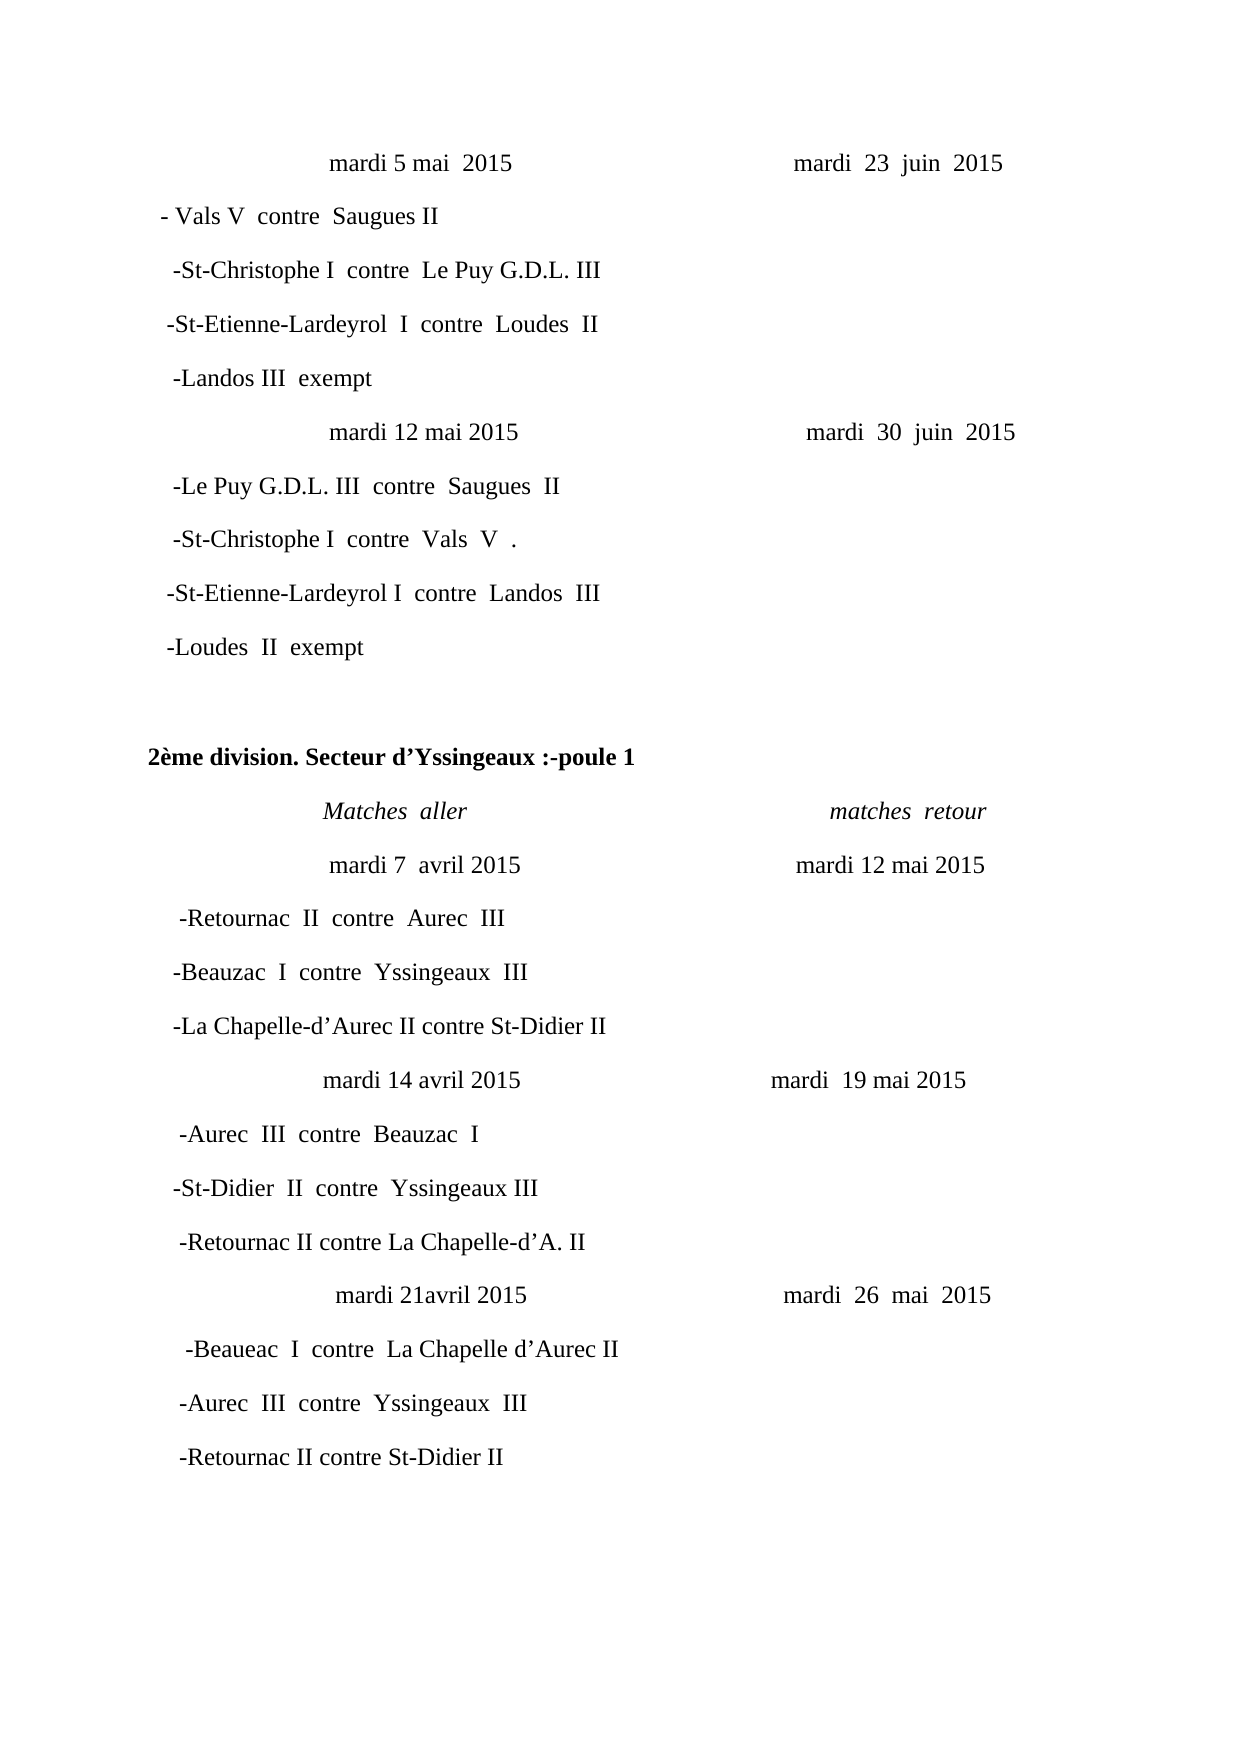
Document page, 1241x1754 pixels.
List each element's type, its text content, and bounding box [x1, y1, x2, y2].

text - Vals V contre Saugues II [148, 201, 1093, 230]
text -Retournac II contre Aurec III [148, 903, 1093, 932]
text mardi 5 mai 2015 mardi 23 juin 2015 [148, 148, 1093, 176]
text -St-Didier II contre Yssingeaux III [148, 1173, 1093, 1202]
text mardi 12 mai 2015 mardi 30 juin 2015 [148, 417, 1093, 446]
text -La Chapelle-d’Aurec II contre St-Didier II [148, 1011, 1093, 1040]
text -Aurec III contre Yssingeaux III [148, 1388, 1093, 1417]
text mardi 14 avril 2015 mardi 19 mai 2015 [148, 1065, 1093, 1094]
text -Retournac II contre La Chapelle-d’A. II [148, 1227, 1093, 1255]
text -St-Christophe I contre Vals V . [148, 524, 1093, 553]
text mardi 7 avril 2015 mardi 12 mai 2015 [148, 850, 1093, 878]
text -Loudes II exempt [148, 632, 1093, 661]
text mardi 21avril 2015 mardi 26 mai 2015 [148, 1281, 1093, 1309]
text -Landos III exempt [148, 363, 1093, 392]
text -Le Puy G.D.L. III contre Saugues II [148, 471, 1093, 499]
text -Retournac II contre St-Didier II [148, 1442, 1093, 1471]
text Matches aller matches retour [148, 796, 1093, 824]
text -Aurec III contre Beauzac I [148, 1119, 1093, 1148]
text -St-Etienne-Lardeyrol I contre Loudes II [148, 309, 1093, 338]
text -Beauzac I contre Yssingeaux III [148, 957, 1093, 986]
text -St-Etienne-Lardeyrol I contre Landos III [148, 578, 1093, 607]
text -Beaueac I contre La Chapelle d’Aurec II [148, 1334, 1093, 1363]
text -St-Christophe I contre Le Puy G.D.L. III [148, 255, 1093, 284]
text 2ème division. Secteur d’Yssingeaux :-poule 1 [148, 742, 1093, 771]
